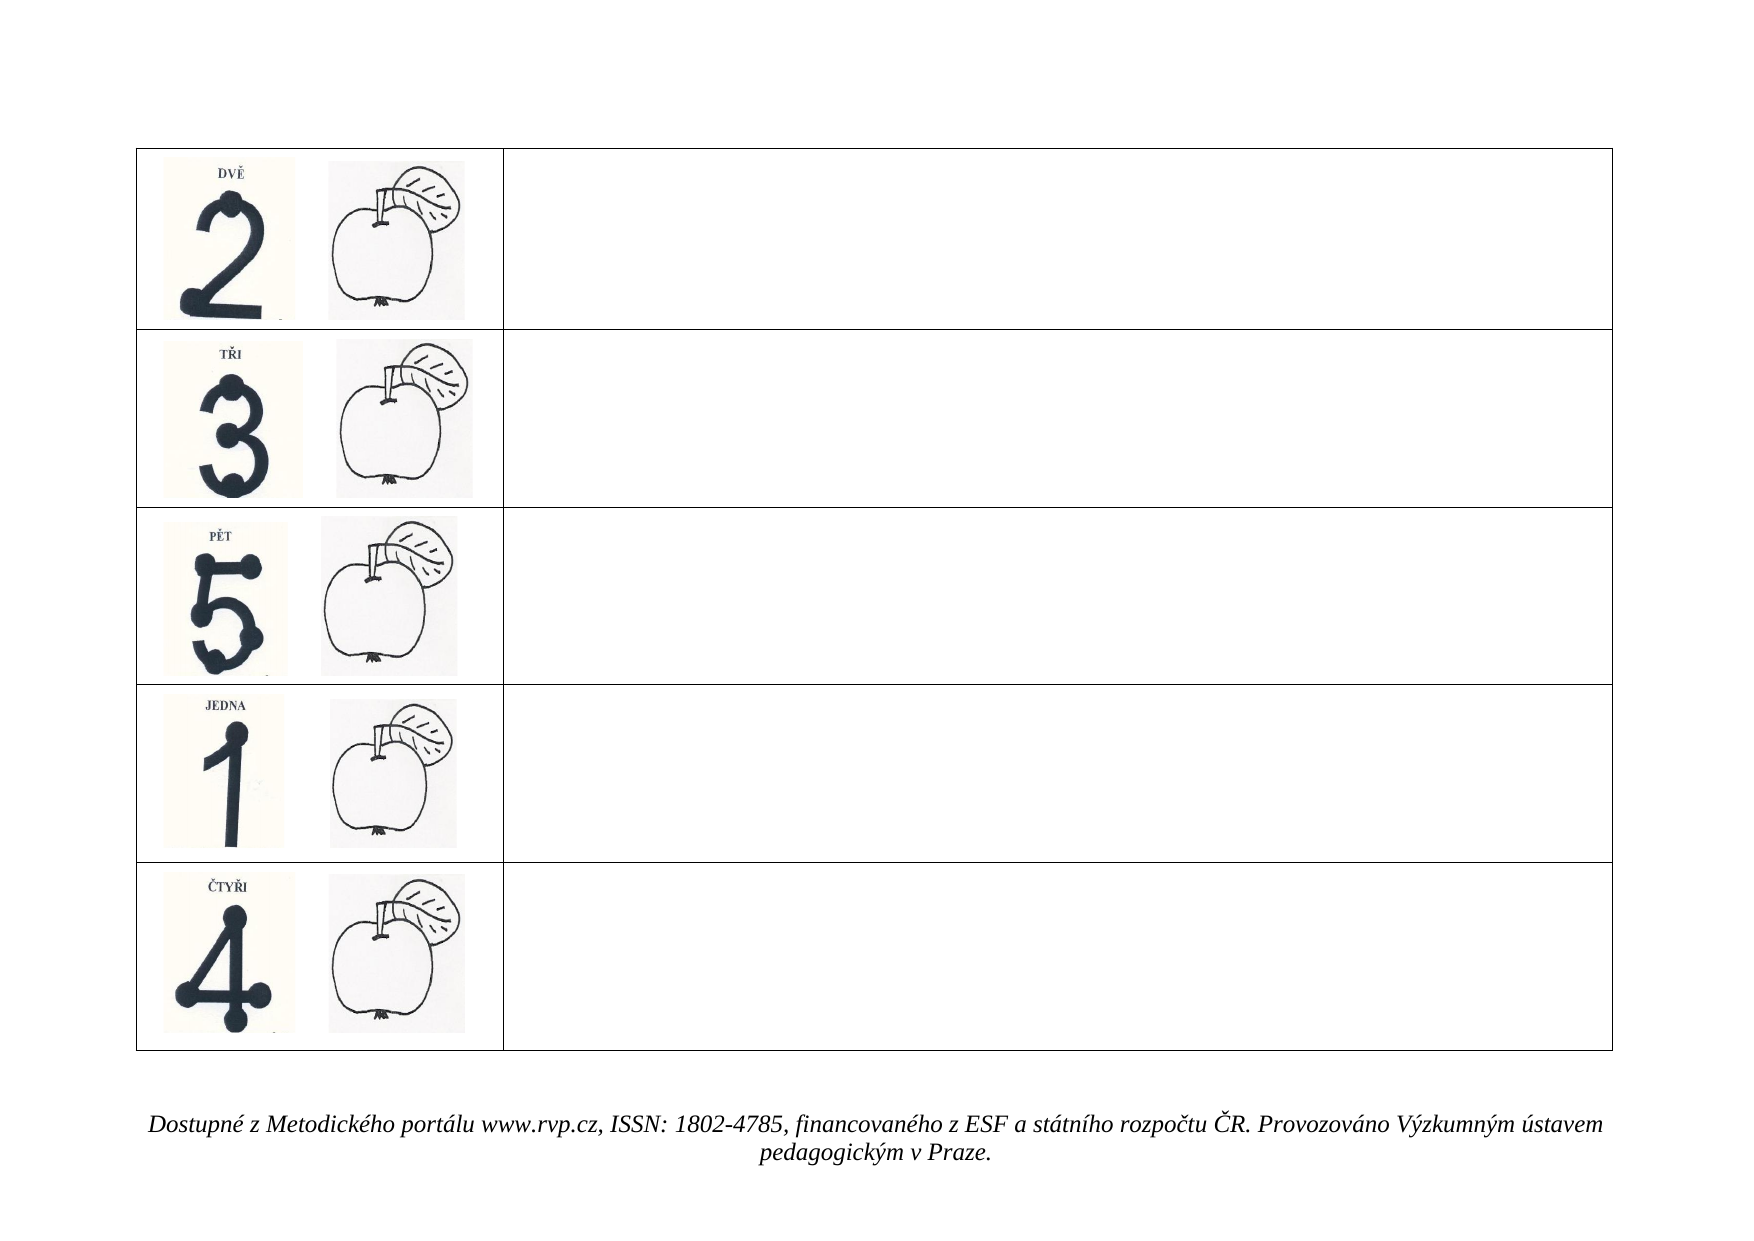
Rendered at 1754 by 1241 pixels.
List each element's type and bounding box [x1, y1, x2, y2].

picture [163, 694, 285, 848]
picture [321, 516, 458, 676]
table_cell [504, 330, 1612, 507]
picture [330, 699, 457, 848]
table_cell [504, 685, 1612, 862]
picture [328, 161, 465, 320]
table_cell [137, 863, 503, 1050]
table_header [137, 149, 503, 329]
picture [328, 874, 465, 1033]
picture [336, 339, 473, 498]
picture [163, 157, 296, 320]
table_cell [137, 508, 503, 684]
table_cell [504, 508, 1612, 684]
picture [163, 522, 288, 676]
table_cell [504, 863, 1612, 1050]
picture [163, 872, 296, 1033]
table_cell [137, 685, 503, 862]
table_header [504, 149, 1612, 329]
table_cell [137, 330, 503, 507]
picture [163, 341, 303, 498]
